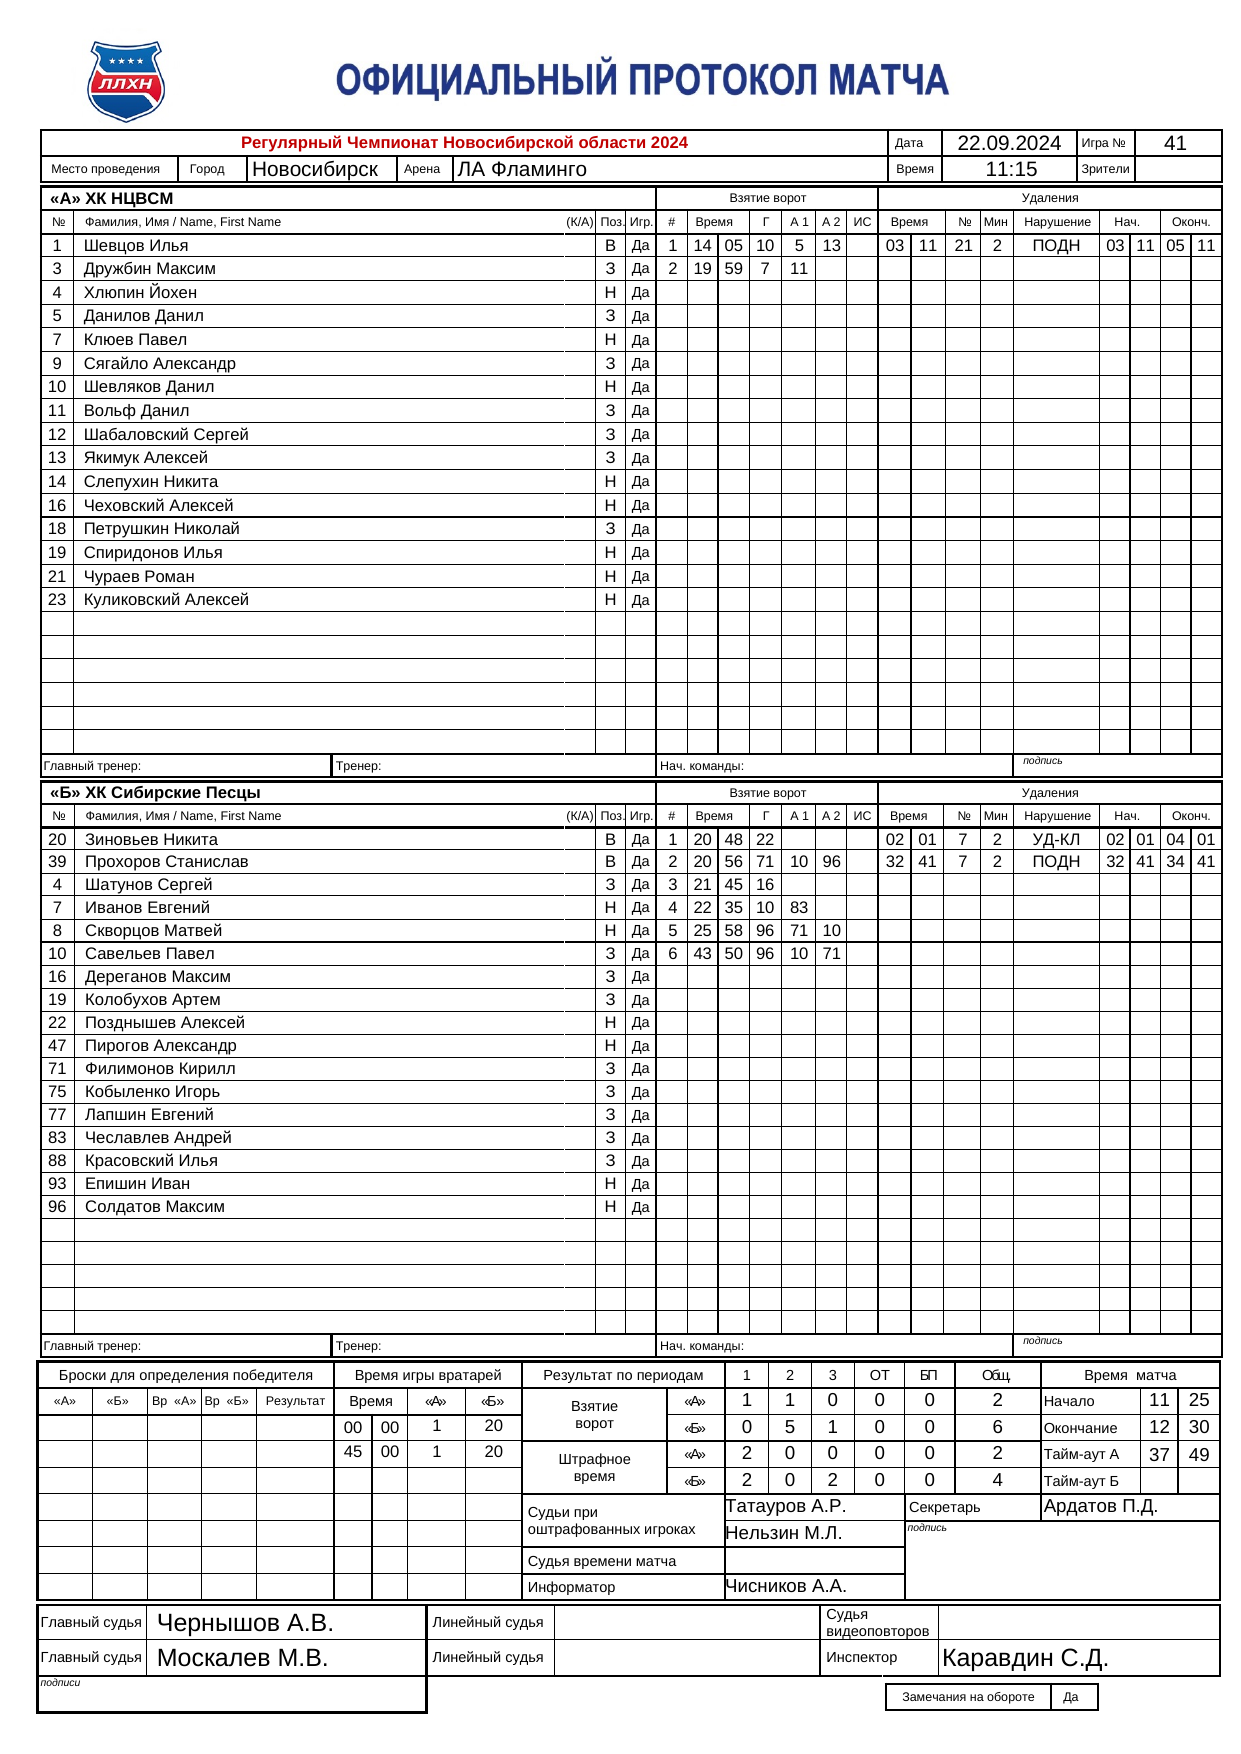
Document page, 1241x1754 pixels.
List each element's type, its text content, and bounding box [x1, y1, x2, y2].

table_cell [750, 281, 781, 303]
table_cell [782, 989, 815, 1011]
table_cell [1131, 683, 1160, 706]
table_cell Время [879, 805, 943, 826]
table_cell [879, 636, 910, 658]
table_cell [1100, 494, 1129, 516]
table_cell «Б» [668, 1415, 724, 1440]
table_cell Главный судья [39, 1606, 146, 1639]
table_cell [148, 1441, 201, 1467]
table_cell 20 [42, 829, 74, 849]
table_cell [719, 1311, 749, 1333]
table_header Да [1052, 1685, 1097, 1709]
table_cell [946, 659, 980, 682]
table_cell [1014, 541, 1099, 564]
table_cell [912, 874, 943, 895]
table_cell Судья времени матча [523, 1548, 724, 1573]
table_cell [719, 1081, 749, 1103]
table_cell «А» [668, 1442, 724, 1467]
table_cell [1192, 1104, 1221, 1126]
table_cell Москалев М.В. [147, 1640, 425, 1675]
table_cell [657, 966, 687, 987]
table_cell [565, 1196, 595, 1218]
table_cell [1100, 1242, 1129, 1264]
table_cell [1192, 423, 1221, 445]
table_cell [373, 1494, 407, 1520]
table_cell [946, 636, 980, 658]
table_cell [1014, 943, 1099, 964]
table_cell [981, 683, 1013, 706]
table_cell Г [750, 805, 781, 826]
table_cell [782, 1173, 815, 1195]
table_cell Красовский Илья [75, 1150, 564, 1172]
table_cell [1100, 1058, 1129, 1079]
table_cell 1 [726, 1389, 768, 1413]
table_cell «Б» [668, 1468, 724, 1493]
table_cell [1014, 1127, 1099, 1149]
table_cell [816, 612, 846, 634]
table_cell Линейный судья [428, 1606, 554, 1639]
table_cell Арена [398, 157, 452, 181]
table_cell [39, 1416, 92, 1440]
table_cell [657, 1012, 687, 1033]
table_cell [816, 1058, 846, 1079]
table_cell Н [596, 1012, 625, 1033]
table_cell [39, 1494, 92, 1520]
table_cell [981, 470, 1013, 493]
table_cell [912, 989, 943, 1011]
table_cell 00 [373, 1441, 407, 1467]
table_cell [847, 1035, 877, 1057]
table_cell [1100, 1081, 1129, 1103]
table_cell [1131, 707, 1160, 729]
table_cell # [657, 211, 687, 233]
table_cell Время [688, 211, 749, 233]
table_cell [1192, 1219, 1221, 1241]
table_cell [912, 1058, 943, 1079]
table_cell [750, 1058, 781, 1079]
table_cell [946, 612, 980, 634]
table_cell [816, 352, 846, 374]
table_cell [565, 446, 595, 469]
table_cell [750, 1012, 781, 1033]
table_cell Н [596, 328, 625, 351]
table_cell Да [626, 328, 655, 351]
table_cell [1100, 588, 1129, 611]
table_cell [93, 1416, 147, 1440]
table_cell [1161, 920, 1190, 941]
table_cell Нач. [1100, 211, 1160, 233]
table_cell [1192, 1127, 1221, 1149]
table_cell 03 [1100, 235, 1129, 256]
table_cell 12 [1141, 1415, 1177, 1440]
table_cell [1192, 1242, 1221, 1264]
table_cell В [596, 829, 625, 849]
table_cell [466, 1521, 521, 1546]
table_cell 19 [42, 989, 74, 1011]
table_cell [626, 612, 655, 634]
table_cell [912, 896, 943, 918]
table_cell Пирогов Александр [75, 1035, 564, 1057]
table_cell [1192, 470, 1221, 493]
table_cell [782, 1012, 815, 1033]
table_header Броски для определения победителя [39, 1363, 333, 1387]
table_cell [1100, 1150, 1129, 1172]
table_cell Да [626, 281, 655, 303]
table_cell [1161, 423, 1190, 445]
table_header Удаления [879, 783, 1221, 803]
table_cell 35 [719, 896, 749, 918]
table_cell [688, 541, 717, 564]
table_cell [1100, 305, 1129, 327]
table_cell Да [626, 1035, 655, 1057]
table_cell [1161, 328, 1190, 351]
table_cell [981, 305, 1013, 327]
table_cell [688, 588, 717, 611]
table_cell [257, 1574, 333, 1599]
table_cell 00 [373, 1416, 407, 1440]
table_cell [1161, 636, 1190, 658]
table_cell [657, 1311, 687, 1333]
table_cell [657, 989, 687, 1011]
table_cell [719, 518, 749, 540]
table_cell [782, 1081, 815, 1103]
table_cell [688, 565, 717, 587]
table_cell [847, 1288, 877, 1310]
table_cell Н [596, 1196, 625, 1218]
table_cell [883, 1677, 1220, 1681]
table_cell [1014, 1265, 1099, 1287]
table_cell 45 [335, 1441, 371, 1467]
table_cell 39 [42, 850, 74, 872]
table_cell 71 [782, 920, 815, 941]
table_cell [1014, 1081, 1099, 1103]
table_cell [657, 1127, 687, 1149]
table_cell [257, 1521, 333, 1546]
table_cell [944, 1058, 980, 1079]
table_cell Время [688, 805, 749, 826]
table_cell [719, 707, 749, 729]
table_cell [565, 541, 595, 564]
table_cell Г [750, 211, 781, 233]
table_cell [688, 683, 717, 706]
table_cell [1014, 1173, 1099, 1195]
table_cell Линейный судья [428, 1640, 554, 1675]
table_cell [39, 1441, 92, 1467]
table_cell Кобыленко Игорь [75, 1081, 564, 1103]
table_cell [1131, 494, 1160, 516]
table_cell № [42, 211, 73, 233]
table_cell Штрафное время [523, 1442, 666, 1493]
table_cell [657, 281, 687, 303]
table_cell [847, 707, 877, 729]
table_cell Шевляков Данил [74, 376, 564, 398]
table_cell Дружбин Максим [74, 257, 564, 280]
table_cell [816, 541, 846, 564]
table_cell [750, 612, 781, 634]
table_cell [946, 399, 980, 422]
table_cell [1136, 157, 1221, 181]
table_cell [847, 494, 877, 516]
table_cell [1179, 1468, 1219, 1493]
table_cell [93, 1547, 147, 1573]
table_cell 12 [42, 423, 73, 445]
table_cell Да [626, 446, 655, 469]
table_cell Окончание [1042, 1415, 1140, 1440]
table_cell Н [596, 541, 625, 564]
table_cell [1192, 1265, 1221, 1287]
table_cell [782, 399, 815, 422]
table_header Время игры вратарей [335, 1363, 521, 1387]
table_cell Н [596, 376, 625, 398]
table_cell [688, 1127, 717, 1149]
table_cell [879, 470, 910, 493]
table_cell [657, 683, 687, 706]
table_cell [750, 730, 781, 753]
table_cell [981, 1311, 1013, 1333]
table_cell 75 [42, 1081, 74, 1103]
table_cell Поз. [596, 805, 625, 826]
table_cell [750, 707, 781, 729]
table_cell [1192, 1288, 1221, 1310]
table_cell Инспектор [821, 1640, 938, 1675]
table_cell [879, 1058, 910, 1079]
table_cell [879, 1311, 910, 1333]
table_cell [1161, 1265, 1190, 1287]
table_cell ИС [847, 805, 877, 826]
table_cell [879, 328, 910, 351]
table_cell [847, 1265, 877, 1287]
table_cell [1100, 1288, 1129, 1310]
table_cell Вр «А» [148, 1389, 201, 1413]
table_cell А 2 [816, 211, 846, 233]
table_cell [750, 352, 781, 374]
table_cell [202, 1468, 256, 1493]
table_cell [912, 446, 945, 469]
table_cell 19 [42, 541, 73, 564]
table_cell Да [626, 235, 655, 256]
table_cell 1 [42, 235, 73, 256]
table_cell 0 [905, 1442, 954, 1467]
table_cell [719, 1265, 749, 1287]
table_cell [782, 281, 815, 303]
table_cell [42, 1311, 74, 1333]
table_cell [816, 470, 846, 493]
table_cell [657, 1265, 687, 1287]
table_cell [1014, 423, 1099, 445]
table_cell 2 [956, 1389, 1040, 1413]
table_cell [912, 470, 945, 493]
table_cell Да [626, 588, 655, 611]
table_cell [912, 612, 945, 634]
table_cell [879, 707, 910, 729]
table_cell Шабаловский Сергей [74, 423, 564, 445]
table_cell (К/А) [565, 805, 595, 826]
table_cell [1131, 399, 1160, 422]
table_cell [657, 659, 687, 682]
table_cell З [596, 399, 625, 422]
table_cell [657, 423, 687, 445]
table_cell [1161, 399, 1190, 422]
table_cell [688, 612, 717, 634]
table_cell [565, 1219, 595, 1241]
table_cell [847, 1173, 877, 1195]
table_cell Скворцов Матвей [75, 920, 564, 941]
table_cell [1100, 1035, 1129, 1057]
table_cell [1100, 659, 1129, 682]
table_cell [879, 376, 910, 398]
table_cell [1131, 305, 1160, 327]
table_cell 37 [1141, 1441, 1177, 1467]
table_cell Хлюпин Йохен [74, 281, 564, 303]
table_cell [879, 446, 910, 469]
table_cell 48 [719, 829, 749, 849]
table_cell [879, 399, 910, 422]
table_cell [816, 829, 846, 849]
table_cell [912, 257, 945, 280]
table_cell [1100, 612, 1129, 634]
table_cell Зрители [1078, 157, 1134, 181]
table_cell З [596, 352, 625, 374]
table_cell 2 [726, 1468, 768, 1493]
table_cell Солдатов Максим [75, 1196, 564, 1218]
table_cell [1131, 1242, 1160, 1264]
table_cell [1131, 328, 1160, 351]
table_cell [565, 518, 595, 540]
table_cell [719, 1012, 749, 1033]
table_cell 1 [812, 1415, 854, 1440]
table_cell 2 [657, 850, 687, 872]
table_cell [1131, 1288, 1160, 1310]
table_cell [981, 328, 1013, 351]
table_cell [879, 730, 910, 753]
table_cell [912, 1081, 943, 1103]
table_cell 23 [42, 588, 73, 611]
table_cell [782, 1150, 815, 1172]
table_cell [39, 1574, 92, 1599]
table_cell [1131, 1265, 1160, 1287]
table_cell [981, 1104, 1013, 1126]
table_cell [816, 281, 846, 303]
table_cell [1131, 896, 1160, 918]
table_cell 10 [42, 943, 74, 964]
table_cell 0 [855, 1468, 904, 1493]
table_cell [1100, 423, 1129, 445]
table_cell 30 [1179, 1415, 1219, 1440]
table_cell [1192, 1196, 1221, 1218]
table_cell [1192, 730, 1221, 753]
table_cell [750, 1173, 781, 1195]
table_cell [782, 423, 815, 445]
table_cell 6 [657, 943, 687, 964]
table_cell З [596, 1081, 625, 1103]
table_cell Главный судья [39, 1640, 146, 1675]
table_cell [847, 730, 877, 753]
table_cell 49 [1179, 1441, 1219, 1467]
table_cell [912, 588, 945, 611]
table_cell [816, 423, 846, 445]
table_cell [946, 730, 980, 753]
table_cell [1100, 376, 1129, 398]
table_cell [1014, 257, 1099, 280]
table_cell [1161, 896, 1190, 918]
table_cell [1131, 612, 1160, 634]
table_cell 3 [42, 257, 73, 280]
table_cell 83 [782, 896, 815, 918]
table_header 22.09.2024 [943, 131, 1076, 155]
table_cell Да [626, 966, 655, 987]
table_cell Нельзин М.Л. [726, 1521, 904, 1546]
table_cell 41 [1131, 850, 1160, 872]
table_cell [912, 1311, 943, 1333]
table_cell [626, 636, 655, 658]
table_cell [944, 896, 980, 918]
table_cell [847, 1311, 877, 1333]
table_cell [944, 1173, 980, 1195]
table_cell [1131, 989, 1160, 1011]
table_cell 71 [42, 1058, 74, 1079]
table_cell [42, 636, 73, 658]
table_cell З [596, 518, 625, 540]
table_cell [565, 1242, 595, 1264]
table_cell [657, 1196, 687, 1218]
table_cell [1161, 541, 1190, 564]
table_cell [944, 1242, 980, 1264]
table_cell 45 [719, 874, 749, 895]
table_cell [1192, 541, 1221, 564]
table_cell [688, 1035, 717, 1057]
table_cell [42, 1265, 74, 1287]
table_cell [1161, 588, 1190, 611]
table_cell [847, 399, 877, 422]
table_cell [688, 1104, 717, 1126]
table_cell [466, 1574, 521, 1599]
table_cell [1014, 659, 1099, 682]
table_cell [816, 707, 846, 729]
table_cell [1192, 1035, 1221, 1057]
table_cell [719, 989, 749, 1011]
table_cell [1131, 281, 1160, 303]
table_cell [944, 943, 980, 964]
table_cell [816, 1242, 846, 1264]
table_cell Начало [1042, 1389, 1140, 1413]
table_cell [626, 659, 655, 682]
table_cell Якимук Алексей [74, 446, 564, 469]
table_cell [1014, 399, 1099, 422]
table_cell [1161, 612, 1190, 634]
table_cell Да [626, 305, 655, 327]
table_cell [42, 683, 73, 706]
table_cell Да [626, 896, 655, 918]
table_cell [782, 565, 815, 587]
table_cell [847, 376, 877, 398]
table_cell Да [626, 518, 655, 540]
table_cell Епишин Иван [75, 1173, 564, 1195]
table_cell [657, 399, 687, 422]
table_cell [847, 850, 877, 872]
table_cell [1161, 683, 1190, 706]
table_cell [946, 281, 980, 303]
table_cell [879, 541, 910, 564]
table_cell [879, 588, 910, 611]
table_cell [657, 328, 687, 351]
table_cell [1100, 1173, 1129, 1195]
table_cell [847, 446, 877, 469]
table_cell [1131, 730, 1160, 753]
table_cell Н [596, 588, 625, 611]
table_cell [912, 920, 943, 941]
table_cell [1100, 1265, 1129, 1287]
table_cell [912, 1150, 943, 1172]
table_cell [688, 659, 717, 682]
table_cell [981, 565, 1013, 587]
table_cell [466, 1468, 521, 1493]
table_cell [1131, 470, 1160, 493]
table_cell Чернышов А.В. [147, 1606, 425, 1639]
table_cell Мин [981, 805, 1013, 826]
table_cell 7 [42, 896, 74, 918]
table_cell [946, 683, 980, 706]
table_cell Оконч. [1161, 805, 1221, 826]
table_cell [1131, 1173, 1160, 1195]
table_cell [726, 1548, 904, 1573]
table_cell [1192, 966, 1221, 987]
table_cell [782, 588, 815, 611]
table_cell [626, 683, 655, 706]
table_cell Взятие ворот [523, 1389, 666, 1440]
table_cell [1192, 376, 1221, 398]
table_cell Да [626, 352, 655, 374]
table_cell 0 [726, 1415, 768, 1440]
table_cell [657, 707, 687, 729]
table_cell [626, 1219, 655, 1241]
table_cell 01 [1131, 829, 1160, 849]
table_cell [565, 683, 595, 706]
table_cell 8 [42, 920, 74, 941]
table_cell 4 [42, 874, 74, 895]
table_cell Место проведения [42, 157, 177, 181]
table_cell [74, 730, 564, 753]
table_cell [1192, 565, 1221, 587]
table_cell [981, 1173, 1013, 1195]
table_cell [1014, 376, 1099, 398]
table_cell 16 [42, 966, 74, 987]
table_cell 20 [466, 1441, 521, 1467]
table_cell [688, 1081, 717, 1103]
table_cell [879, 1081, 910, 1103]
table_cell [1014, 1035, 1099, 1057]
table_cell 96 [42, 1196, 74, 1218]
table_cell [202, 1574, 256, 1599]
table_cell [782, 1196, 815, 1218]
table_cell [565, 730, 595, 753]
table_cell # [657, 805, 687, 826]
table_cell [257, 1468, 333, 1493]
table_cell Да [626, 1012, 655, 1033]
table_cell [75, 1311, 564, 1333]
table_cell [1014, 1012, 1099, 1033]
table_cell [719, 423, 749, 445]
table_cell [1131, 541, 1160, 564]
table_cell [1192, 1012, 1221, 1033]
table_cell [202, 1441, 256, 1467]
table_cell Оконч. [1161, 211, 1221, 233]
table_cell [719, 612, 749, 634]
table_cell 0 [769, 1468, 811, 1493]
table_cell [981, 281, 1013, 303]
table_cell [1192, 896, 1221, 918]
table_cell [782, 518, 815, 540]
table_cell Тайм-аут А [1042, 1441, 1140, 1467]
table_cell [750, 494, 781, 516]
table_cell «А» [668, 1389, 724, 1413]
table_cell [1161, 494, 1190, 516]
table_cell [981, 494, 1013, 516]
table_cell [1131, 636, 1160, 658]
table_cell [1161, 1173, 1190, 1195]
table_cell [750, 659, 781, 682]
table_cell [750, 1311, 781, 1333]
table_cell Главный тренер: [42, 1335, 330, 1356]
table_cell Савельев Павел [75, 943, 564, 964]
table_cell [1131, 920, 1160, 941]
table_cell [596, 683, 625, 706]
table_cell [719, 1150, 749, 1172]
table_cell 0 [855, 1415, 904, 1440]
table_cell [912, 1242, 943, 1264]
table_cell [1131, 659, 1160, 682]
table_cell [981, 446, 1013, 469]
table_cell [946, 305, 980, 327]
table_cell [1014, 446, 1099, 469]
table_cell [657, 565, 687, 587]
table_cell Тайм-аут Б [1042, 1468, 1140, 1493]
table_cell Да [626, 920, 655, 941]
table_cell З [596, 257, 625, 280]
table_cell [879, 257, 910, 280]
table_cell [688, 399, 717, 422]
table_cell [1192, 1081, 1221, 1103]
table_cell В [596, 235, 625, 256]
table_cell [879, 683, 910, 706]
table_cell [1100, 874, 1129, 895]
table_cell [1161, 1012, 1190, 1033]
table_cell [782, 829, 815, 849]
table_cell [847, 1081, 877, 1103]
table_cell [657, 470, 687, 493]
table_cell [688, 636, 717, 658]
table_cell [750, 305, 781, 327]
table_cell [912, 305, 945, 327]
table_cell Да [626, 541, 655, 564]
table_cell 34 [1161, 850, 1190, 872]
table_cell [847, 423, 877, 445]
table_cell [596, 1242, 625, 1264]
table_cell Каравдин С.Д. [939, 1640, 1219, 1675]
table_cell [565, 612, 595, 634]
table_cell [1100, 1127, 1129, 1149]
table_cell [657, 636, 687, 658]
table_cell ЛА Фламинго [454, 157, 887, 181]
table_cell [944, 874, 980, 895]
table_cell [565, 494, 595, 516]
table_cell [750, 966, 781, 987]
table_cell [596, 612, 625, 634]
table_cell [981, 588, 1013, 611]
table_cell [847, 683, 877, 706]
table_cell [782, 1288, 815, 1310]
table_cell [93, 1494, 147, 1520]
table_cell Да [626, 1173, 655, 1195]
table_cell 96 [816, 850, 846, 872]
table_cell [1131, 588, 1160, 611]
picture [5, 28, 1179, 129]
table_cell Петрушкин Николай [74, 518, 564, 540]
table_cell [565, 896, 595, 918]
table_cell [1192, 707, 1221, 729]
table_cell [782, 1127, 815, 1149]
table_cell 14 [42, 470, 73, 493]
table_cell [1014, 730, 1099, 753]
table_cell [373, 1547, 407, 1573]
table_cell [1131, 1012, 1160, 1033]
table_cell [565, 305, 595, 327]
table_cell З [596, 423, 625, 445]
table_cell [944, 920, 980, 941]
table_cell [782, 1265, 815, 1287]
table_cell [946, 423, 980, 445]
table_cell [847, 1150, 877, 1172]
table_cell 2 [981, 235, 1013, 256]
table_cell Н [596, 281, 625, 303]
table_cell [1014, 1196, 1099, 1218]
table_cell [981, 541, 1013, 564]
table_cell [719, 1127, 749, 1149]
table_cell [782, 1311, 815, 1333]
table_cell [1100, 1196, 1129, 1218]
table_cell [847, 659, 877, 682]
table_cell [565, 399, 595, 422]
table_cell [981, 1012, 1013, 1033]
table_cell 5 [657, 920, 687, 941]
table_cell [202, 1416, 256, 1440]
table_cell [1100, 730, 1129, 753]
table_cell Да [626, 829, 655, 849]
table_cell [1014, 636, 1099, 658]
table_cell [1099, 1682, 1220, 1711]
table_cell 10 [782, 943, 815, 964]
table_cell 5 [769, 1415, 811, 1440]
table_cell № [946, 211, 980, 233]
table_cell [1161, 1150, 1190, 1172]
table_cell [1100, 518, 1129, 540]
table_cell [847, 1196, 877, 1218]
table_cell ПОДН [1014, 850, 1099, 872]
table_cell [688, 494, 717, 516]
table_cell [981, 423, 1013, 445]
table_cell Да [626, 257, 655, 280]
table_cell [565, 920, 595, 941]
table_cell [1100, 541, 1129, 564]
table_cell Филимонов Кирилл [75, 1058, 564, 1079]
table_cell [847, 1012, 877, 1033]
table_cell [1014, 281, 1099, 303]
table_cell [565, 659, 595, 682]
table_cell [1192, 518, 1221, 540]
table_cell [816, 1035, 846, 1057]
table_cell 0 [769, 1442, 811, 1467]
table_cell [565, 1150, 595, 1172]
table_cell [1131, 1081, 1160, 1103]
table_cell [688, 446, 717, 469]
table_cell [1192, 399, 1221, 422]
table_cell [596, 659, 625, 682]
table_cell [719, 565, 749, 587]
table_cell [912, 541, 945, 564]
table_cell [816, 1150, 846, 1172]
table_cell [565, 281, 595, 303]
table_cell Да [626, 423, 655, 445]
table_cell [981, 659, 1013, 682]
table_cell [879, 1012, 910, 1033]
table_header Время матча [1042, 1363, 1219, 1387]
table_cell Информатор [523, 1575, 724, 1599]
table_cell [816, 1219, 846, 1241]
table_cell [879, 518, 910, 540]
table_cell [912, 943, 943, 964]
table_cell [847, 920, 877, 941]
table_cell Н [596, 1035, 625, 1057]
table_header Взятие ворот [657, 188, 877, 209]
table_cell Колобухов Артем [75, 989, 564, 1011]
table_cell 21 [946, 235, 980, 256]
table_cell [335, 1547, 371, 1573]
table_cell [1141, 1468, 1177, 1493]
table_cell [688, 1173, 717, 1195]
table_cell [1192, 683, 1221, 706]
table_cell Главный тренер: [42, 755, 330, 776]
table_cell [93, 1468, 147, 1493]
table_cell [782, 1219, 815, 1241]
table_cell [1192, 328, 1221, 351]
table_cell [42, 659, 73, 682]
table_cell [1161, 707, 1190, 729]
table_cell [1161, 730, 1190, 753]
table_cell [981, 896, 1013, 918]
table_cell 7 [42, 328, 73, 351]
table_cell 11 [912, 235, 945, 256]
table_cell [39, 1547, 92, 1573]
table_cell [148, 1468, 201, 1493]
table_header 41 [1136, 131, 1221, 155]
table_cell [782, 1242, 815, 1264]
table_cell [782, 636, 815, 658]
table_cell [981, 1058, 1013, 1079]
table_cell [1014, 1104, 1099, 1126]
table_cell [782, 305, 815, 327]
table_cell 20 [688, 829, 717, 849]
table_cell 21 [688, 874, 717, 895]
table_cell [1014, 588, 1099, 611]
table_cell [565, 966, 595, 987]
table_cell [657, 730, 687, 753]
table_cell [879, 1265, 910, 1287]
table_cell 4 [657, 896, 687, 918]
table_cell [565, 1311, 595, 1333]
table_cell 11 [1131, 235, 1160, 256]
table_cell [782, 446, 815, 469]
table_cell [816, 376, 846, 398]
table_cell [1014, 989, 1099, 1011]
table_cell [1161, 966, 1190, 987]
table_header Регулярный Чемпионат Новосибирской области 2024 [42, 131, 887, 155]
table_cell Нач. команды: [657, 755, 1012, 776]
table_cell [1161, 989, 1190, 1011]
table_cell [1100, 1311, 1129, 1333]
table_cell Чеховский Алексей [74, 494, 564, 516]
table_cell [944, 1196, 980, 1218]
table_cell А 1 [782, 805, 815, 826]
table_cell [565, 1081, 595, 1103]
table_cell [1014, 1242, 1099, 1264]
table_cell [1100, 257, 1129, 280]
table_cell 0 [812, 1389, 854, 1413]
table_cell [75, 1242, 564, 1264]
table_header «А» ХК НЦВСМ [42, 188, 655, 209]
table_cell [946, 376, 980, 398]
table_cell 25 [1179, 1389, 1219, 1413]
table_cell [148, 1494, 201, 1520]
table_cell [688, 470, 717, 493]
table_cell [750, 588, 781, 611]
table_cell Да [626, 470, 655, 493]
table_cell [93, 1574, 147, 1599]
table_cell 71 [750, 850, 781, 872]
table_cell [719, 636, 749, 658]
table_header Замечания на обороте [887, 1685, 1050, 1709]
table_cell [816, 874, 846, 895]
table_cell [879, 423, 910, 445]
table_cell [335, 1494, 371, 1520]
table_cell [466, 1547, 521, 1573]
table_cell [1192, 659, 1221, 682]
table_cell [1131, 446, 1160, 469]
table_cell Дереганов Максим [75, 966, 564, 987]
table_cell [816, 494, 846, 516]
table_cell [946, 707, 980, 729]
table_cell Куликовский Алексей [74, 588, 564, 611]
table_cell [1161, 1219, 1190, 1241]
table_header «Б» ХК Сибирские Песцы [42, 783, 655, 803]
table_cell [74, 683, 564, 706]
table_cell [847, 328, 877, 351]
table_cell [912, 1104, 943, 1126]
table_cell УД-КЛ [1014, 829, 1099, 849]
table_cell [847, 281, 877, 303]
table_cell [39, 1521, 92, 1546]
table_cell [148, 1547, 201, 1573]
table_cell 0 [905, 1389, 954, 1413]
table_cell 5 [782, 235, 815, 256]
table_cell Фамилия, Имя / Name, First Name [75, 805, 565, 826]
table_cell Вр «Б» [202, 1389, 256, 1413]
table_cell [816, 1265, 846, 1287]
table_cell [981, 518, 1013, 540]
table_cell [816, 1127, 846, 1149]
table_cell [1161, 1196, 1190, 1218]
table_cell [688, 1058, 717, 1079]
table_cell [879, 659, 910, 682]
table_cell Нач. [1100, 805, 1160, 826]
table_cell [847, 1219, 877, 1241]
table_cell 11 [1141, 1389, 1177, 1413]
table_cell [912, 1127, 943, 1149]
table_cell подпись [906, 1522, 1219, 1599]
table_cell [750, 376, 781, 398]
table_cell [42, 1219, 74, 1241]
table_cell [1192, 1311, 1221, 1333]
table_cell 02 [1100, 829, 1129, 849]
table_cell [944, 1081, 980, 1103]
table_cell [750, 1035, 781, 1057]
table_cell Тренер: [333, 1335, 655, 1356]
table_cell [750, 1127, 781, 1149]
table_cell [750, 1104, 781, 1126]
table_cell [912, 683, 945, 706]
table_cell [1161, 305, 1190, 327]
table_cell 1 [769, 1389, 811, 1413]
table_header ОТ [855, 1363, 904, 1387]
table_cell 2 [981, 829, 1013, 849]
table_cell [879, 1127, 910, 1149]
table_cell 10 [750, 896, 781, 918]
table_cell [373, 1521, 407, 1546]
table_cell [1014, 1058, 1099, 1079]
table_cell 83 [42, 1127, 74, 1149]
table_cell 20 [688, 850, 717, 872]
table_header Общ. [956, 1363, 1040, 1387]
table_cell [657, 352, 687, 374]
table_cell [816, 1012, 846, 1033]
table_cell 1 [408, 1441, 465, 1467]
table_cell [1192, 612, 1221, 634]
table_cell [688, 1012, 717, 1033]
table_cell [912, 565, 945, 587]
table_cell [847, 966, 877, 987]
table_cell [981, 1081, 1013, 1103]
table_cell 01 [912, 829, 943, 849]
table_cell [912, 730, 945, 753]
table_cell [565, 707, 595, 729]
table_cell [981, 1242, 1013, 1264]
table_cell Да [626, 989, 655, 1011]
table_cell [879, 1035, 910, 1057]
table_cell [408, 1468, 465, 1493]
table_cell Иванов Евгений [75, 896, 564, 918]
table_cell [782, 659, 815, 682]
table_cell [1192, 446, 1221, 469]
table_cell Да [626, 1081, 655, 1103]
table_cell Позднышев Алексей [75, 1012, 564, 1033]
table_cell [1100, 399, 1129, 422]
table_cell [1161, 257, 1190, 280]
table_cell Н [596, 920, 625, 941]
table_cell [257, 1441, 333, 1467]
table_cell [1161, 1127, 1190, 1149]
table_cell [1131, 943, 1160, 964]
table_cell [879, 989, 910, 1011]
table_cell [626, 1242, 655, 1264]
table_cell [782, 683, 815, 706]
table_cell [688, 328, 717, 351]
table_cell [565, 829, 595, 849]
table_cell [626, 1265, 655, 1287]
table_cell [565, 850, 595, 872]
table_cell [981, 1127, 1013, 1149]
table_cell [847, 989, 877, 1011]
table_cell [750, 446, 781, 469]
table_cell [1161, 446, 1190, 469]
table_cell «А» [408, 1389, 465, 1413]
table_cell [1131, 966, 1160, 987]
table_cell 0 [855, 1389, 904, 1413]
table_cell [1161, 518, 1190, 540]
table_cell [1014, 683, 1099, 706]
table_cell [981, 943, 1013, 964]
table_cell [148, 1416, 201, 1440]
table_cell [688, 423, 717, 445]
table_cell [879, 896, 910, 918]
table_cell [1161, 470, 1190, 493]
table_cell 58 [719, 920, 749, 941]
table_cell [816, 399, 846, 422]
table_cell [750, 1219, 781, 1241]
table_cell Игр. [626, 805, 655, 826]
table_cell [596, 1265, 625, 1287]
table_cell 41 [1192, 850, 1221, 872]
table_cell [626, 1288, 655, 1310]
table_cell [373, 1468, 407, 1493]
table_cell [657, 1058, 687, 1079]
table_cell [565, 989, 595, 1011]
table_cell [782, 328, 815, 351]
table_cell З [596, 305, 625, 327]
table_cell [1014, 518, 1099, 540]
table_cell Чураев Роман [74, 565, 564, 587]
table_cell [596, 636, 625, 658]
table_cell Да [626, 494, 655, 516]
table_cell [1131, 376, 1160, 398]
table_cell [1100, 683, 1129, 706]
table_cell [688, 352, 717, 374]
table_cell Да [626, 1058, 655, 1079]
table_cell Н [596, 470, 625, 493]
table_cell Да [626, 1150, 655, 1172]
table_cell З [596, 874, 625, 895]
table_cell Судья видеоповторов [821, 1606, 938, 1639]
table_cell [816, 1173, 846, 1195]
table_cell Да [626, 399, 655, 422]
table_cell [946, 352, 980, 374]
table_cell [782, 966, 815, 987]
table_cell [42, 1242, 74, 1264]
table_cell [42, 730, 73, 753]
table_cell [879, 1288, 910, 1310]
table_cell [626, 1311, 655, 1333]
table_cell [750, 423, 781, 445]
table_cell [719, 470, 749, 493]
table_cell подпись [1014, 1335, 1221, 1356]
table_cell [688, 730, 717, 753]
table_cell [782, 1104, 815, 1126]
table_cell [912, 1173, 943, 1195]
table_cell [688, 1288, 717, 1310]
table_cell [946, 494, 980, 516]
table_cell [816, 636, 846, 658]
table_cell [912, 659, 945, 682]
table_cell [719, 541, 749, 564]
table_cell 0 [812, 1442, 854, 1467]
table_cell [565, 1058, 595, 1079]
table_cell 01 [1192, 829, 1221, 849]
table_cell [912, 328, 945, 351]
table_cell [657, 1104, 687, 1126]
table_cell Н [596, 896, 625, 918]
table_cell Время [879, 211, 945, 233]
table_cell [1192, 494, 1221, 516]
table_cell [719, 446, 749, 469]
table_cell [1161, 352, 1190, 374]
table_cell [1192, 352, 1221, 374]
table_cell 77 [42, 1104, 74, 1126]
table_cell [847, 829, 877, 849]
table_cell [847, 541, 877, 564]
table_cell Игр. [626, 211, 655, 233]
table_cell 25 [688, 920, 717, 941]
table_cell [782, 707, 815, 729]
table_cell 04 [1161, 829, 1190, 849]
table_cell [912, 518, 945, 540]
table_cell Время [889, 157, 941, 181]
table_cell 93 [42, 1173, 74, 1195]
table_cell [1192, 257, 1221, 280]
table_cell [688, 305, 717, 327]
table_cell В [596, 850, 625, 872]
table_cell [408, 1574, 465, 1599]
table_cell [657, 518, 687, 540]
table_cell [565, 1012, 595, 1033]
table_cell [1100, 1219, 1129, 1241]
table_cell 05 [719, 235, 749, 256]
table_cell [1131, 423, 1160, 445]
table_cell Зиновьев Никита [75, 829, 564, 849]
table_cell [688, 281, 717, 303]
table_header Дата [889, 131, 941, 155]
table_cell 20 [466, 1416, 521, 1440]
table_cell Нарушение [1014, 805, 1099, 826]
table_cell «Б » [466, 1389, 521, 1413]
table_cell [565, 1127, 595, 1149]
table_cell [981, 874, 1013, 895]
table_cell [847, 588, 877, 611]
table_cell 6 [956, 1415, 1040, 1440]
table_cell 14 [688, 235, 717, 256]
table_cell [1100, 896, 1129, 918]
table_cell [946, 541, 980, 564]
table_cell 0 [905, 1468, 954, 1493]
table_cell [626, 707, 655, 729]
table_cell [1014, 1288, 1099, 1310]
table_cell [847, 896, 877, 918]
table_header Взятие ворот [657, 783, 877, 803]
table_cell [1014, 470, 1099, 493]
table_cell [719, 1173, 749, 1195]
table_cell [981, 730, 1013, 753]
table_cell подпись [1014, 755, 1221, 776]
table_cell [555, 1606, 819, 1639]
table_cell подписи [39, 1677, 425, 1711]
table_cell [1161, 874, 1190, 895]
table_cell [257, 1416, 333, 1440]
table_cell [565, 588, 595, 611]
table_cell Прохоров Станислав [75, 850, 564, 872]
table_cell [555, 1640, 819, 1675]
table_cell [565, 352, 595, 374]
table_cell [1014, 966, 1099, 987]
table_cell [847, 612, 877, 634]
table_cell [1192, 1058, 1221, 1079]
table_cell [74, 707, 564, 729]
table_cell [750, 636, 781, 658]
table_cell (К/А) [565, 211, 595, 233]
table_cell [981, 399, 1013, 422]
table_cell [816, 1311, 846, 1333]
table_cell Н [596, 565, 625, 587]
table_cell [847, 1242, 877, 1264]
table_cell [1192, 874, 1221, 895]
table_cell 13 [42, 446, 73, 469]
table_cell 71 [816, 943, 846, 964]
table_cell 00 [335, 1416, 371, 1440]
table_cell Спиридонов Илья [74, 541, 564, 564]
table_cell [719, 659, 749, 682]
table_cell Тренер: [333, 755, 655, 776]
table_cell [1161, 1035, 1190, 1057]
table_cell [565, 328, 595, 351]
table_cell 56 [719, 850, 749, 872]
table_cell 18 [42, 518, 73, 540]
table_cell [565, 943, 595, 964]
table_cell [912, 352, 945, 374]
table_cell Секретарь [906, 1495, 1040, 1520]
table_cell 10 [782, 850, 815, 872]
table_cell [1014, 707, 1099, 729]
table_cell Да [626, 874, 655, 895]
table_cell [847, 257, 877, 280]
table_cell [1014, 896, 1099, 918]
table_cell [879, 352, 910, 374]
table_cell [596, 1311, 625, 1333]
table_cell [944, 1311, 980, 1333]
table_cell [75, 1288, 564, 1310]
table_cell Шатунов Сергей [75, 874, 564, 895]
table_cell 2 [981, 850, 1013, 872]
table_cell [1131, 352, 1160, 374]
table_cell [202, 1494, 256, 1520]
table_cell [1014, 565, 1099, 587]
table_cell Татауров А.Р. [726, 1495, 904, 1520]
table_cell 22 [42, 1012, 74, 1033]
table_cell 88 [42, 1150, 74, 1172]
table_cell [1014, 920, 1099, 941]
table_cell 0 [905, 1415, 954, 1440]
table_cell [912, 966, 943, 987]
table_cell Результат [257, 1389, 333, 1413]
table_cell [782, 1035, 815, 1057]
table_cell [879, 1104, 910, 1126]
table_cell [847, 235, 877, 256]
table_cell Нач. команды: [657, 1335, 1012, 1356]
table_cell [688, 376, 717, 398]
table_cell [750, 1265, 781, 1287]
table_cell [688, 1265, 717, 1287]
table_cell [1014, 874, 1099, 895]
table_cell [1192, 305, 1221, 327]
table_cell [782, 612, 815, 634]
table_header Результат по периодам [523, 1363, 724, 1387]
table_cell [657, 1242, 687, 1264]
table_cell 16 [42, 494, 73, 516]
table_cell [565, 470, 595, 493]
table_cell [688, 989, 717, 1011]
table_cell [939, 1606, 1219, 1639]
table_cell Да [626, 943, 655, 964]
table_header БП [905, 1363, 954, 1387]
table_cell [1131, 1150, 1160, 1172]
table_cell Да [626, 850, 655, 872]
table_cell [657, 612, 687, 634]
table_cell [1131, 518, 1160, 540]
table_cell [912, 376, 945, 398]
table_cell [1192, 636, 1221, 658]
table_header 1 [726, 1363, 768, 1387]
table_cell Чисников А.А. [726, 1575, 904, 1599]
table_cell Да [626, 565, 655, 587]
table_cell [335, 1468, 371, 1493]
table_cell З [596, 989, 625, 1011]
table_cell [257, 1494, 333, 1520]
table_cell 2 [812, 1468, 854, 1493]
table_cell Шевцов Илья [74, 235, 564, 256]
table_cell [981, 920, 1013, 941]
table_cell [1131, 1035, 1160, 1057]
table_cell 2 [726, 1442, 768, 1467]
table_cell [816, 305, 846, 327]
table_cell [1100, 565, 1129, 587]
table_cell [981, 966, 1013, 987]
table_cell [42, 707, 73, 729]
table_cell [912, 1196, 943, 1218]
table_cell [782, 541, 815, 564]
table_cell 1 [408, 1416, 465, 1440]
table_cell [944, 1127, 980, 1149]
table_cell Чеславлев Андрей [75, 1127, 564, 1149]
table_cell [847, 305, 877, 327]
table_cell [657, 1081, 687, 1103]
table_cell [981, 1196, 1013, 1218]
table_cell [1131, 257, 1160, 280]
table_cell [816, 588, 846, 611]
table_cell Слепухин Никита [74, 470, 564, 493]
table_cell [688, 1311, 717, 1333]
table_cell [1100, 707, 1129, 729]
table_header 2 [769, 1363, 811, 1387]
table_cell А 2 [816, 805, 846, 826]
table_cell [981, 989, 1013, 1011]
table_cell [657, 446, 687, 469]
table_cell [688, 966, 717, 987]
table_cell [816, 966, 846, 987]
table_cell [1192, 989, 1221, 1011]
table_cell 7 [944, 850, 980, 872]
table_cell ПОДН [1014, 235, 1099, 256]
table_cell [657, 1219, 687, 1241]
table_cell Да [626, 1104, 655, 1126]
table_cell [565, 235, 595, 256]
table_cell Н [596, 494, 625, 516]
table_cell [719, 1035, 749, 1057]
table_cell [1161, 943, 1190, 964]
table_cell [879, 966, 910, 987]
table_cell [148, 1574, 201, 1599]
table_cell [816, 1104, 846, 1126]
table_cell [1161, 376, 1190, 398]
table_cell 5 [42, 305, 73, 327]
table_cell 4 [956, 1468, 1040, 1493]
table_cell Поз. [596, 211, 625, 233]
table_cell [39, 1468, 92, 1493]
table_cell [782, 352, 815, 374]
table_cell [912, 1035, 943, 1057]
table_cell [1100, 989, 1129, 1011]
table_cell [879, 1150, 910, 1172]
table_cell [879, 305, 910, 327]
table_cell [719, 1288, 749, 1310]
table_cell [750, 683, 781, 706]
table_cell З [596, 966, 625, 987]
table_cell [1161, 281, 1190, 303]
table_cell [688, 1150, 717, 1172]
table_cell Вольф Данил [74, 399, 564, 422]
table_cell [944, 1104, 980, 1126]
table_cell [75, 1219, 564, 1241]
table_cell [202, 1521, 256, 1546]
table_cell [981, 1219, 1013, 1241]
table_cell [74, 636, 564, 658]
table_cell 47 [42, 1035, 74, 1057]
table_cell [912, 494, 945, 516]
table_cell [847, 1104, 877, 1126]
table_cell [1100, 1104, 1129, 1126]
table_cell [944, 1150, 980, 1172]
table_cell [335, 1521, 371, 1546]
table_cell [466, 1494, 521, 1520]
table_cell [981, 636, 1013, 658]
table_cell [912, 281, 945, 303]
table_cell Сягайло Александр [74, 352, 564, 374]
table_cell [1100, 1012, 1129, 1033]
table_cell З [596, 1104, 625, 1126]
table_cell [816, 896, 846, 918]
table_cell [1161, 1104, 1190, 1126]
table_cell [912, 707, 945, 729]
table_cell 50 [719, 943, 749, 964]
table_cell [816, 1081, 846, 1103]
table_cell [596, 1219, 625, 1241]
table_cell 0 [855, 1442, 904, 1467]
table_cell [944, 1288, 980, 1310]
table_cell [1131, 1196, 1160, 1218]
table_cell 32 [879, 850, 910, 872]
table_cell [1100, 352, 1129, 374]
table_cell Да [626, 1127, 655, 1149]
table_cell Да [626, 376, 655, 398]
table_cell [657, 1288, 687, 1310]
table_cell [782, 730, 815, 753]
table_cell Н [596, 1173, 625, 1195]
table_cell [626, 730, 655, 753]
table_cell 96 [750, 943, 781, 964]
table_cell [879, 943, 910, 964]
table_cell [981, 612, 1013, 634]
table_cell 11 [1192, 235, 1221, 256]
table_cell [408, 1547, 465, 1573]
table_cell 05 [1161, 235, 1190, 256]
table_cell [782, 494, 815, 516]
table_cell [816, 659, 846, 682]
table_cell [912, 636, 945, 658]
table_cell [688, 707, 717, 729]
table_cell [596, 707, 625, 729]
table_cell [782, 376, 815, 398]
table_cell [912, 1012, 943, 1033]
table_cell [1161, 1058, 1190, 1079]
table_cell [688, 1242, 717, 1264]
table_cell [719, 966, 749, 987]
table_cell [981, 1150, 1013, 1172]
table_cell З [596, 446, 625, 469]
table_cell [719, 1104, 749, 1126]
table_cell [1161, 1242, 1190, 1264]
table_cell [408, 1521, 465, 1546]
table_cell [879, 874, 910, 895]
table_cell [750, 1150, 781, 1172]
table_cell 1 [657, 829, 687, 849]
table_cell [257, 1547, 333, 1573]
table_cell [879, 1219, 910, 1241]
table_cell [93, 1521, 147, 1546]
table_cell [816, 446, 846, 469]
table_cell [596, 730, 625, 753]
table_cell 7 [944, 829, 980, 849]
table_cell [946, 470, 980, 493]
table_cell З [596, 1150, 625, 1172]
table_cell 41 [912, 850, 943, 872]
table_cell 2 [956, 1442, 1040, 1467]
table_cell [782, 1058, 815, 1079]
table_cell [1100, 328, 1129, 351]
table_cell [719, 1219, 749, 1241]
table_cell [1100, 470, 1129, 493]
table_cell [719, 281, 749, 303]
table_cell [879, 281, 910, 303]
table_cell [750, 470, 781, 493]
table_cell [565, 874, 595, 895]
table_cell [946, 328, 980, 351]
table_cell [912, 423, 945, 445]
table_cell Мин [981, 211, 1013, 233]
table_cell [93, 1441, 147, 1467]
table_cell [879, 494, 910, 516]
table_cell Лапшин Евгений [75, 1104, 564, 1126]
table_cell [946, 588, 980, 611]
table_cell [1014, 1150, 1099, 1172]
table_cell [657, 588, 687, 611]
table_cell 3 [657, 874, 687, 895]
table_cell [657, 1173, 687, 1195]
table_cell [946, 446, 980, 469]
table_cell [816, 257, 846, 280]
table_cell А 1 [782, 211, 815, 233]
table_cell 22 [688, 896, 717, 918]
table_cell 21 [42, 565, 73, 587]
table_cell 59 [719, 257, 749, 280]
table_cell [565, 1265, 595, 1287]
table_cell [148, 1521, 201, 1546]
table_cell 22 [750, 829, 781, 849]
table_cell 19 [688, 257, 717, 280]
table_cell [565, 1035, 595, 1057]
table_cell [847, 636, 877, 658]
table_cell 11 [42, 399, 73, 422]
table_cell [688, 518, 717, 540]
table_cell [782, 470, 815, 493]
table_cell [565, 376, 595, 398]
table_cell [750, 328, 781, 351]
table_cell [847, 518, 877, 540]
table_cell 13 [816, 235, 846, 256]
table_header Игра № [1078, 131, 1134, 155]
table_cell [912, 1265, 943, 1287]
table_cell [879, 920, 910, 941]
table_cell [75, 1265, 564, 1287]
table_cell 32 [1100, 850, 1129, 872]
table_cell [981, 1265, 1013, 1287]
table_cell [719, 376, 749, 398]
table_cell [1192, 943, 1221, 964]
table_cell 03 [879, 235, 910, 256]
table_cell Фамилия, Имя / Name, First Name [74, 211, 565, 233]
table_cell Время [335, 1389, 407, 1413]
table_cell [750, 541, 781, 564]
table_cell [565, 257, 595, 280]
table_cell [1100, 943, 1129, 964]
table_cell Ардатов П.Д. [1042, 1495, 1219, 1520]
table_cell [565, 565, 595, 587]
table_cell [816, 518, 846, 540]
table_cell [719, 1242, 749, 1264]
table_cell [719, 305, 749, 327]
table_cell [782, 874, 815, 895]
table_cell [657, 1035, 687, 1057]
table_cell [1192, 920, 1221, 941]
table_cell [1192, 281, 1221, 303]
table_cell [879, 1196, 910, 1218]
table_cell [847, 874, 877, 895]
table_cell [981, 1288, 1013, 1310]
table_cell [750, 1288, 781, 1310]
table_cell Клюев Павел [74, 328, 564, 351]
table_cell [688, 1219, 717, 1241]
table_cell ИС [847, 211, 877, 233]
table_cell [1014, 305, 1099, 327]
table_cell [816, 565, 846, 587]
table_cell [657, 541, 687, 564]
table_cell [719, 399, 749, 422]
table_cell [879, 612, 910, 634]
table_cell [1014, 612, 1099, 634]
table_cell [657, 1150, 687, 1172]
table_cell [750, 565, 781, 587]
table_cell [816, 328, 846, 351]
table_cell [946, 257, 980, 280]
table_cell [912, 399, 945, 422]
table_header Удаления [879, 188, 1221, 209]
table_cell [944, 1265, 980, 1287]
table_cell [847, 352, 877, 374]
table_cell [657, 376, 687, 398]
table_cell [1131, 1058, 1160, 1079]
table_cell [565, 1173, 595, 1195]
table_cell № [944, 805, 980, 826]
table_cell [1131, 1127, 1160, 1149]
table_cell [42, 1288, 74, 1310]
table_cell [816, 1196, 846, 1218]
table_cell Данилов Данил [74, 305, 564, 327]
table_cell [1161, 1311, 1190, 1333]
table_cell [1161, 565, 1190, 587]
table_cell [202, 1547, 256, 1573]
table_cell Нарушение [1014, 211, 1099, 233]
table_cell [981, 707, 1013, 729]
table_cell [1131, 1104, 1160, 1126]
table_cell [719, 588, 749, 611]
table_cell «Б» [93, 1389, 147, 1413]
table_cell [750, 399, 781, 422]
table_cell 2 [657, 257, 687, 280]
table_cell [1100, 966, 1129, 987]
table_cell [1014, 1219, 1099, 1241]
table_cell [879, 565, 910, 587]
table_cell [1014, 328, 1099, 351]
table_cell [750, 518, 781, 540]
table_cell [1100, 636, 1129, 658]
table_cell [565, 423, 595, 445]
table_cell [596, 1288, 625, 1310]
table_cell 02 [879, 829, 910, 849]
table_cell [1192, 1173, 1221, 1195]
table_cell [847, 565, 877, 587]
table_cell [816, 1288, 846, 1310]
table_cell [944, 1035, 980, 1057]
table_cell [944, 1219, 980, 1241]
table_cell Город [179, 157, 246, 181]
table_cell [373, 1574, 407, 1599]
table_cell [912, 1288, 943, 1310]
table_cell [981, 257, 1013, 280]
table_cell [1161, 1288, 1190, 1310]
table_cell [946, 565, 980, 587]
table_cell [719, 328, 749, 351]
table_cell [1161, 659, 1190, 682]
table_cell [1100, 920, 1129, 941]
table_cell [1014, 494, 1099, 516]
table_cell [1131, 874, 1160, 895]
table_cell [750, 1242, 781, 1264]
table_cell [981, 1035, 1013, 1057]
table_cell [847, 1058, 877, 1079]
table_cell З [596, 1127, 625, 1149]
table_cell [42, 612, 73, 634]
table_cell [981, 376, 1013, 398]
table_cell 43 [688, 943, 717, 964]
table_cell [688, 1196, 717, 1218]
table_cell [1014, 1311, 1099, 1333]
table_cell 4 [42, 281, 73, 303]
table_cell [565, 1288, 595, 1310]
table_cell «А» [39, 1389, 92, 1413]
table_cell Новосибирск [248, 157, 396, 181]
table_cell [1131, 1219, 1160, 1241]
table_cell [1100, 281, 1129, 303]
table_cell 11 [782, 257, 815, 280]
table_cell [981, 352, 1013, 374]
table_cell [74, 659, 564, 682]
table_cell [750, 1081, 781, 1103]
table_cell [428, 1677, 882, 1711]
table_cell [657, 305, 687, 327]
table_cell [719, 1058, 749, 1079]
table_cell [719, 352, 749, 374]
table_cell [1192, 1150, 1221, 1172]
table_cell [944, 966, 980, 987]
table_cell [944, 989, 980, 1011]
table_cell [1131, 565, 1160, 587]
table_cell 9 [42, 352, 73, 374]
table_cell 10 [42, 376, 73, 398]
table_cell [946, 518, 980, 540]
table_cell 10 [750, 235, 781, 256]
table_cell [750, 1196, 781, 1218]
table_cell [565, 1104, 595, 1126]
table_cell [816, 730, 846, 753]
table_cell З [596, 943, 625, 964]
table_cell [335, 1574, 371, 1599]
table_cell 16 [750, 874, 781, 895]
table_cell [847, 1127, 877, 1149]
table_cell [1161, 1081, 1190, 1103]
table_cell [719, 494, 749, 516]
table_cell [944, 1012, 980, 1033]
table_cell № [42, 805, 74, 826]
table_cell [408, 1494, 465, 1520]
table_cell [816, 683, 846, 706]
table_cell [879, 1173, 910, 1195]
table_cell [847, 943, 877, 964]
table_cell [1131, 1311, 1160, 1333]
table_cell 10 [816, 920, 846, 941]
table_cell 1 [657, 235, 687, 256]
table_cell [657, 494, 687, 516]
table_cell З [596, 1058, 625, 1079]
table_cell Судьи при оштрафованных игроках [523, 1495, 724, 1546]
table_cell [719, 730, 749, 753]
table_cell [565, 636, 595, 658]
table_cell Да [626, 1196, 655, 1218]
table_cell [912, 1219, 943, 1241]
table_cell [750, 989, 781, 1011]
table_cell 7 [750, 257, 781, 280]
table_cell 96 [750, 920, 781, 941]
table_cell [1192, 588, 1221, 611]
table_cell [879, 1242, 910, 1264]
table_cell [719, 1196, 749, 1218]
table_cell [816, 989, 846, 1011]
table_cell [1100, 446, 1129, 469]
table_cell [74, 612, 564, 634]
table_cell [719, 683, 749, 706]
table_header 3 [812, 1363, 854, 1387]
table_cell [847, 470, 877, 493]
table_cell 11:15 [943, 157, 1076, 181]
table_cell [1014, 352, 1099, 374]
